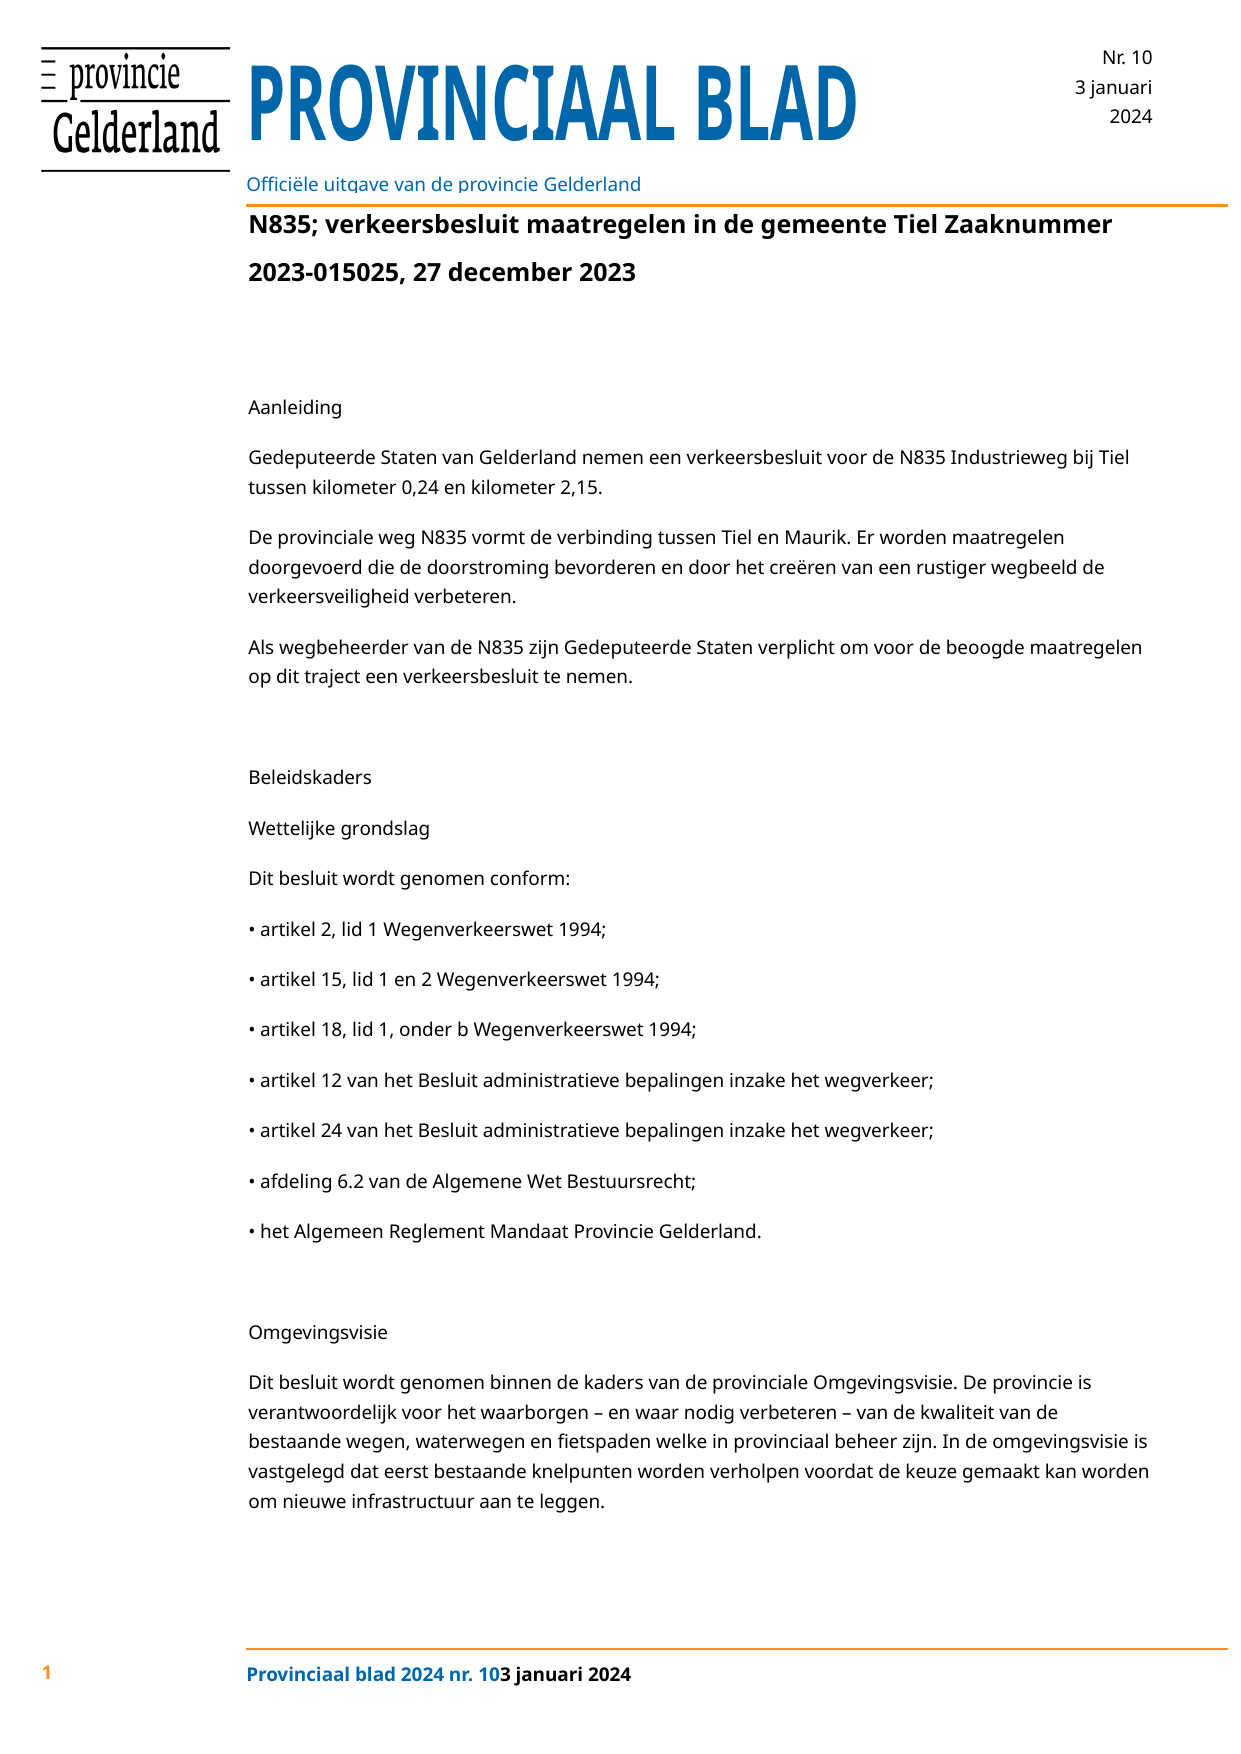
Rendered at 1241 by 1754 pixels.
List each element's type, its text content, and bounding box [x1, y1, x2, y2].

picture [41, 47, 231, 172]
text Beleidskaders [248, 764, 1152, 790]
text N835; verkeersbesluit maatregelen in de gemeente Tiel Zaaknummer 2023-015025, 27 december 2023 [248, 207, 1152, 288]
text Wettelijke grondslag [248, 815, 1152, 841]
text • artikel 2, lid 1 Wegenverkeerswet 1994; [248, 916, 1152, 941]
text • artikel 12 van het Besluit administratieve bepalingen inzake het wegverkeer; [248, 1067, 1152, 1093]
text Aanleiding [248, 394, 1152, 420]
text De provinciale weg N835 vormt de verbinding tussen Tiel en Maurik. Er worden maatregelen doorgevoerd die de doorstroming bevorderen en door het creëren van een rustiger wegbeeld de verkeersveiligheid verbeteren. [248, 524, 1152, 609]
text Gedeputeerde Staten van Gelderland nemen een verkeersbesluit voor de N835 Industrieweg bij Tiel tussen kilometer 0,24 en kilometer 2,15. [248, 444, 1152, 500]
text Dit besluit wordt genomen conform: [248, 865, 1152, 891]
text • het Algemeen Reglement Mandaat Provincie Gelderland. [248, 1218, 1152, 1244]
text • artikel 15, lid 1 en 2 Wegenverkeerswet 1994; [248, 966, 1152, 992]
text Dit besluit wordt genomen binnen de kaders van de provinciale Omgevingsvisie. De provincie is verantwoordelijk voor het waarborgen – en waar nodig verbeteren – van de kwaliteit van de bestaande wegen, waterwegen en fietspaden welke in provinciaal beheer zijn. In de omgevingsvisie is vastgelegd dat eerst bestaande knelpunten worden verholpen voordat de keuze gemaakt kan worden om nieuwe infrastructuur aan te leggen. [248, 1369, 1152, 1513]
text • artikel 18, lid 1, onder b Wegenverkeerswet 1994; [248, 1017, 1152, 1042]
text Als wegbeheerder van de N835 zijn Gedeputeerde Staten verplicht om voor de beoogde maatregelen op dit traject een verkeersbesluit te nemen. [248, 634, 1152, 689]
text • afdeling 6.2 van de Algemene Wet Bestuursrecht; [248, 1168, 1152, 1193]
text • artikel 24 van het Besluit administratieve bepalingen inzake het wegverkeer; [248, 1117, 1152, 1143]
text Omgevingsvisie [248, 1319, 1152, 1345]
